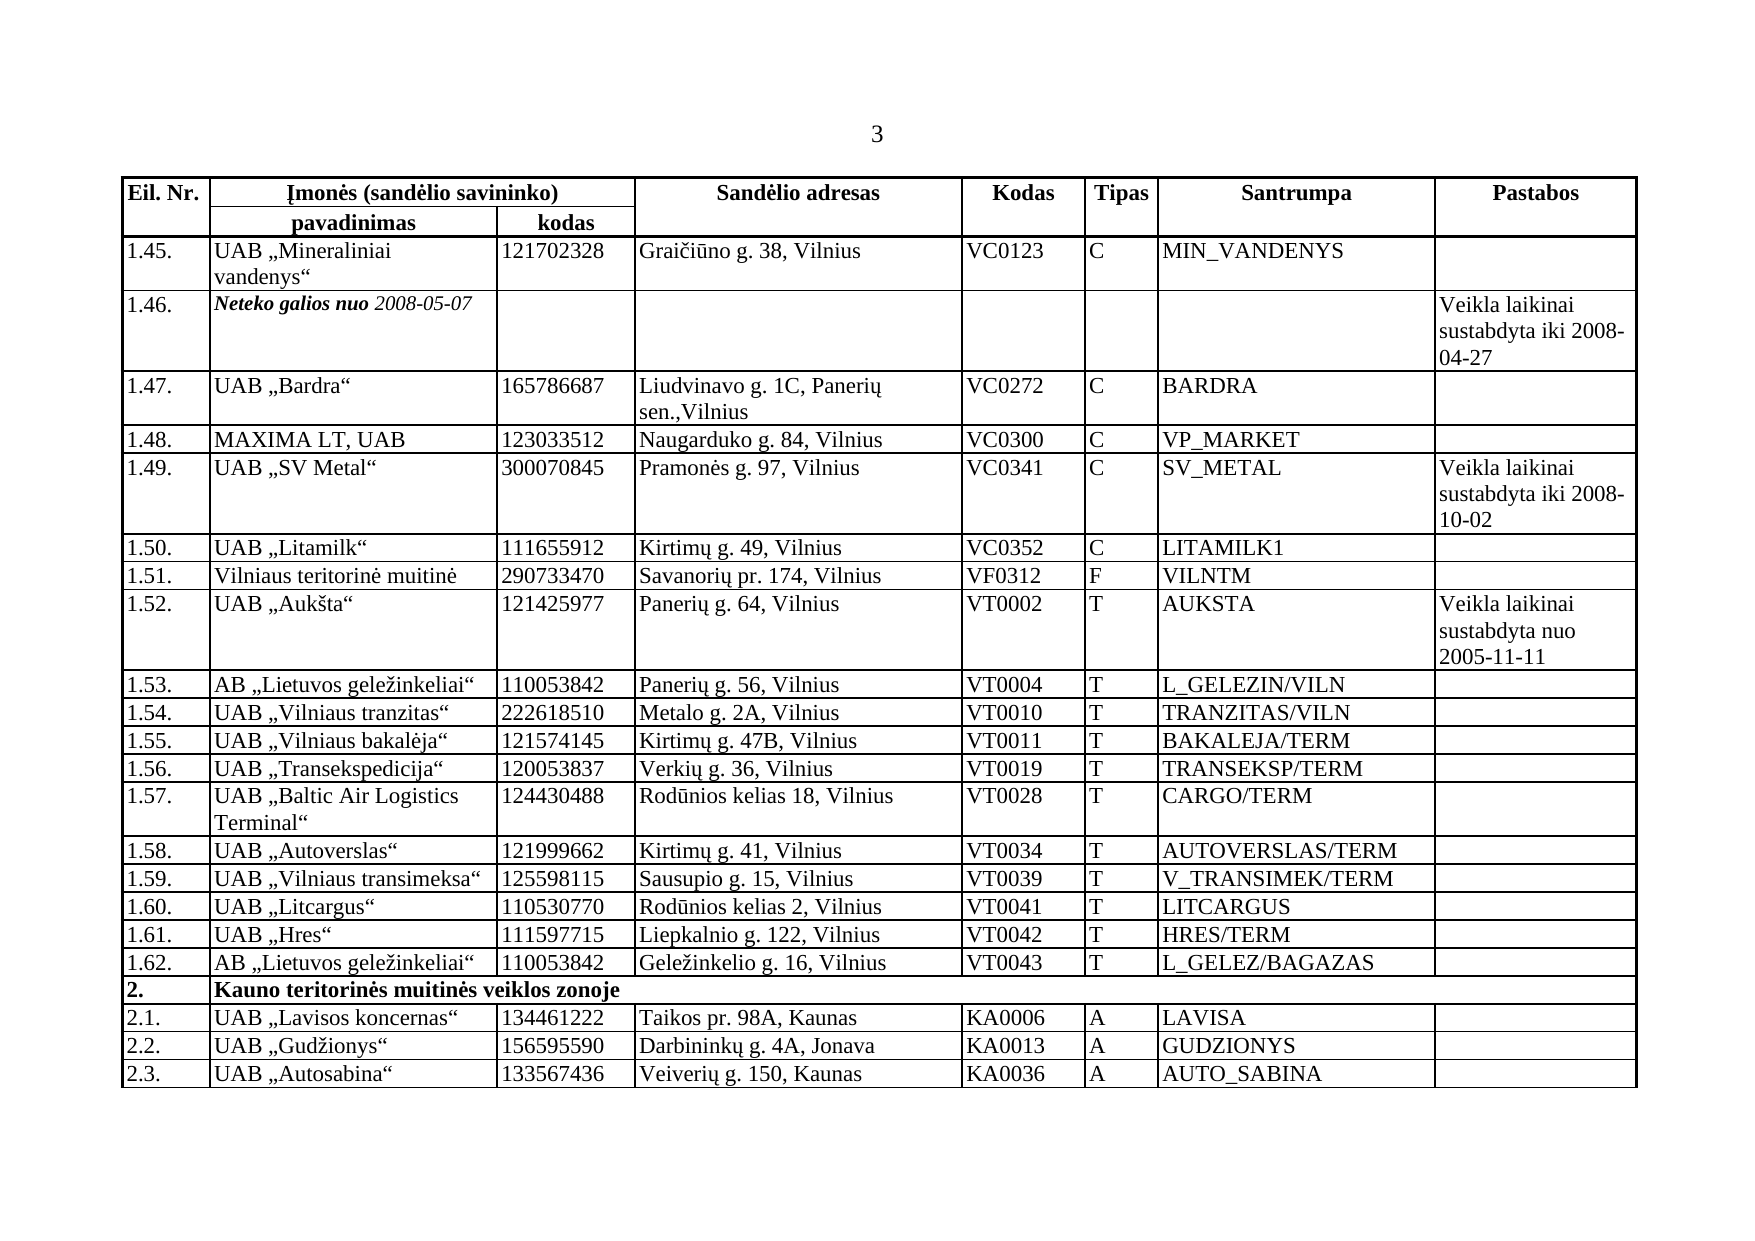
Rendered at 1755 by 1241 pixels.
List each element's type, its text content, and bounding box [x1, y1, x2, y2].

table_cell BARDRA [1159, 372, 1434, 424]
table_cell LAVISA [1159, 1005, 1434, 1031]
table_cell 1.60. [124, 893, 209, 919]
table_cell Veiverių g. 150, Kaunas [636, 1060, 961, 1087]
table_cell [1436, 562, 1635, 589]
table_cell VT0042 [963, 921, 1084, 947]
table_cell V_TRANSIMEK/TERM [1159, 865, 1434, 891]
table_cell [1436, 1060, 1635, 1087]
table_cell Kirtimų g. 41, Vilnius [636, 837, 961, 863]
table_cell Verkių g. 36, Vilnius [636, 755, 961, 781]
table_cell T [1086, 783, 1157, 835]
table_cell AUTO_SABINA [1159, 1060, 1434, 1087]
table_cell VC0300 [963, 426, 1084, 452]
table_cell UAB „Gudžionys“ [211, 1032, 496, 1059]
table_cell CARGO/TERM [1159, 783, 1434, 835]
table_cell Geležinkelio g. 16, Vilnius [636, 949, 961, 975]
table_cell 1.59. [124, 865, 209, 891]
table_cell T [1086, 590, 1157, 669]
table_cell Darbininkų g. 4A, Jonava [636, 1032, 961, 1059]
table_cell 134461222 [498, 1005, 634, 1031]
table_cell UAB „Lavisos koncernas“ [211, 1005, 496, 1031]
table_cell Vilniaus teritorinė muitinė [211, 562, 496, 589]
table_cell VT0010 [963, 699, 1084, 725]
table_cell 121574145 [498, 727, 634, 753]
table_header Įmonės (sandėlio savininko) [211, 179, 634, 206]
table_cell VC0123 [963, 238, 1084, 289]
table_cell 121702328 [498, 238, 634, 289]
table_cell pavadinimas [211, 207, 496, 235]
table_cell GUDZIONYS [1159, 1032, 1434, 1059]
table_header Eil. Nr. [124, 179, 209, 235]
table_cell UAB „Vilniaus transimeksa“ [211, 865, 496, 891]
table_cell LITAMILK1 [1159, 535, 1434, 561]
table_cell 110053842 [498, 671, 634, 697]
table_cell Panerių g. 64, Vilnius [636, 590, 961, 669]
table_cell UAB „Aukšta“ [211, 590, 496, 669]
table_cell [1436, 837, 1635, 863]
table_cell Pramonės g. 97, Vilnius [636, 454, 961, 533]
table_cell 125598115 [498, 865, 634, 891]
table_cell F [1086, 562, 1157, 589]
table_cell [1436, 699, 1635, 725]
table_cell VC0352 [963, 535, 1084, 561]
table_cell [1436, 372, 1635, 424]
table_cell L_GELEZIN/VILN [1159, 671, 1434, 697]
table_cell VT0002 [963, 590, 1084, 669]
table_cell 111597715 [498, 921, 634, 947]
table_cell 124430488 [498, 783, 634, 835]
table_cell [1436, 727, 1635, 753]
table_cell T [1086, 949, 1157, 975]
table_cell VT0043 [963, 949, 1084, 975]
table_cell [1436, 535, 1635, 561]
table_cell VT0004 [963, 671, 1084, 697]
table_cell UAB „Autosabina“ [211, 1060, 496, 1087]
table_cell 156595590 [498, 1032, 634, 1059]
table_cell VT0011 [963, 727, 1084, 753]
table_cell A [1086, 1005, 1157, 1031]
table_cell 121999662 [498, 837, 634, 863]
table_cell [1436, 1032, 1635, 1059]
table_cell UAB „Vilniaus tranzitas“ [211, 699, 496, 725]
table_cell UAB „Transekspedicija“ [211, 755, 496, 781]
table_cell 1.48. [124, 426, 209, 452]
table_cell UAB „Hres“ [211, 921, 496, 947]
table_cell 300070845 [498, 454, 634, 533]
table_cell [1436, 783, 1635, 835]
table_cell 120053837 [498, 755, 634, 781]
table_cell BAKALEJA/TERM [1159, 727, 1434, 753]
table_cell 290733470 [498, 562, 634, 589]
table_cell UAB „SV Metal“ [211, 454, 496, 533]
table_cell UAB „Baltic Air Logistics Terminal“ [211, 783, 496, 835]
table_cell [1159, 291, 1434, 370]
table_cell [636, 291, 961, 370]
table_cell Taikos pr. 98A, Kaunas [636, 1005, 961, 1031]
table_cell Kirtimų g. 47B, Vilnius [636, 727, 961, 753]
table_cell 1.46. [124, 291, 209, 370]
table_cell Savanorių pr. 174, Vilnius [636, 562, 961, 589]
table_cell UAB „Litamilk“ [211, 535, 496, 561]
table_cell SV_METAL [1159, 454, 1434, 533]
table_cell HRES/TERM [1159, 921, 1434, 947]
table_cell 1.47. [124, 372, 209, 424]
table_cell [1436, 238, 1635, 289]
table_header Kodas [963, 179, 1084, 235]
table_cell 1.53. [124, 671, 209, 697]
table_cell [1436, 949, 1635, 975]
table_cell LITCARGUS [1159, 893, 1434, 919]
table_cell Metalo g. 2A, Vilnius [636, 699, 961, 725]
table_cell 1.54. [124, 699, 209, 725]
table_cell [1436, 921, 1635, 947]
table_cell Graičiūno g. 38, Vilnius [636, 238, 961, 289]
table_cell TRANSEKSP/TERM [1159, 755, 1434, 781]
table_cell 110053842 [498, 949, 634, 975]
table_cell [498, 291, 634, 370]
table_cell A [1086, 1032, 1157, 1059]
table_cell 1.62. [124, 949, 209, 975]
table_cell VP_MARKET [1159, 426, 1434, 452]
table_cell 1.51. [124, 562, 209, 589]
table_cell Kauno teritorinės muitinės veiklos zonoje [211, 977, 1635, 1003]
table_cell C [1086, 535, 1157, 561]
table_cell 222618510 [498, 699, 634, 725]
table_header Santrumpa [1159, 179, 1434, 235]
table_cell Veikla laikinai sustabdyta iki 2008-04-27 [1436, 291, 1635, 370]
table_cell VF0312 [963, 562, 1084, 589]
table_cell T [1086, 755, 1157, 781]
table_cell [1436, 426, 1635, 452]
table_cell 1.50. [124, 535, 209, 561]
table_cell C [1086, 372, 1157, 424]
table_cell Liepkalnio g. 122, Vilnius [636, 921, 961, 947]
table_cell KA0013 [963, 1032, 1084, 1059]
table_cell [1086, 291, 1157, 370]
table_cell 2.1. [124, 1005, 209, 1031]
table_cell T [1086, 727, 1157, 753]
table_cell VT0041 [963, 893, 1084, 919]
table_cell VT0019 [963, 755, 1084, 781]
table_cell MIN_VANDENYS [1159, 238, 1434, 289]
table_cell Neteko galios nuo 2008-05-07 [211, 291, 496, 370]
table_cell [1436, 1005, 1635, 1031]
table_cell UAB „Litcargus“ [211, 893, 496, 919]
table_cell Liudvinavo g. 1C, Panerių sen.,Vilnius [636, 372, 961, 424]
table_cell 121425977 [498, 590, 634, 669]
table_cell 2.3. [124, 1060, 209, 1087]
table_cell UAB „Mineraliniai vandenys“ [211, 238, 496, 289]
table_cell [1436, 755, 1635, 781]
table_cell UAB „Autoverslas“ [211, 837, 496, 863]
table_cell MAXIMA LT, UAB [211, 426, 496, 452]
table_cell L_GELEZ/BAGAZAS [1159, 949, 1434, 975]
table_cell T [1086, 865, 1157, 891]
table_cell A [1086, 1060, 1157, 1087]
table_cell Rodūnios kelias 2, Vilnius [636, 893, 961, 919]
table_cell AUTOVERSLAS/TERM [1159, 837, 1434, 863]
table_cell 110530770 [498, 893, 634, 919]
table_cell Veikla laikinai sustabdyta iki 2008-10-02 [1436, 454, 1635, 533]
table_cell Veikla laikinai sustabdyta nuo 2005-11-11 [1436, 590, 1635, 669]
table_cell [1436, 893, 1635, 919]
table_cell 1.57. [124, 783, 209, 835]
table_cell C [1086, 238, 1157, 289]
table_header Pastabos [1436, 179, 1635, 235]
table_cell AUKSTA [1159, 590, 1434, 669]
table_cell C [1086, 454, 1157, 533]
table_cell T [1086, 921, 1157, 947]
table_cell Sausupio g. 15, Vilnius [636, 865, 961, 891]
table_cell Naugarduko g. 84, Vilnius [636, 426, 961, 452]
table_cell kodas [498, 207, 634, 235]
table_cell TRANZITAS/VILN [1159, 699, 1434, 725]
table_cell T [1086, 837, 1157, 863]
table_cell [963, 291, 1084, 370]
table_cell 165786687 [498, 372, 634, 424]
table_cell VT0028 [963, 783, 1084, 835]
table_cell T [1086, 893, 1157, 919]
table_cell 111655912 [498, 535, 634, 561]
table_header Tipas [1086, 179, 1157, 235]
table_cell Panerių g. 56, Vilnius [636, 671, 961, 697]
table_cell 1.61. [124, 921, 209, 947]
table_cell 1.58. [124, 837, 209, 863]
table_cell VC0272 [963, 372, 1084, 424]
table_cell 123033512 [498, 426, 634, 452]
table_cell VC0341 [963, 454, 1084, 533]
table_cell AB „Lietuvos geležinkeliai“ [211, 949, 496, 975]
table_cell 1.45. [124, 238, 209, 289]
table_cell 1.52. [124, 590, 209, 669]
table_header Sandėlio adresas [636, 179, 961, 235]
table_cell T [1086, 671, 1157, 697]
table_cell 1.56. [124, 755, 209, 781]
table_cell 2. [124, 977, 209, 1003]
table_cell UAB „Vilniaus bakalėja“ [211, 727, 496, 753]
table_cell KA0006 [963, 1005, 1084, 1031]
table_cell Kirtimų g. 49, Vilnius [636, 535, 961, 561]
table_cell 1.55. [124, 727, 209, 753]
table_cell VT0039 [963, 865, 1084, 891]
table_cell 133567436 [498, 1060, 634, 1087]
table_cell [1436, 671, 1635, 697]
table_cell AB „Lietuvos geležinkeliai“ [211, 671, 496, 697]
table_cell Rodūnios kelias 18, Vilnius [636, 783, 961, 835]
table_cell 2.2. [124, 1032, 209, 1059]
table_cell KA0036 [963, 1060, 1084, 1087]
table_cell VILNTM [1159, 562, 1434, 589]
table_cell [1436, 865, 1635, 891]
table_cell C [1086, 426, 1157, 452]
table_cell VT0034 [963, 837, 1084, 863]
table_cell T [1086, 699, 1157, 725]
table_cell 1.49. [124, 454, 209, 533]
table_cell UAB „Bardra“ [211, 372, 496, 424]
